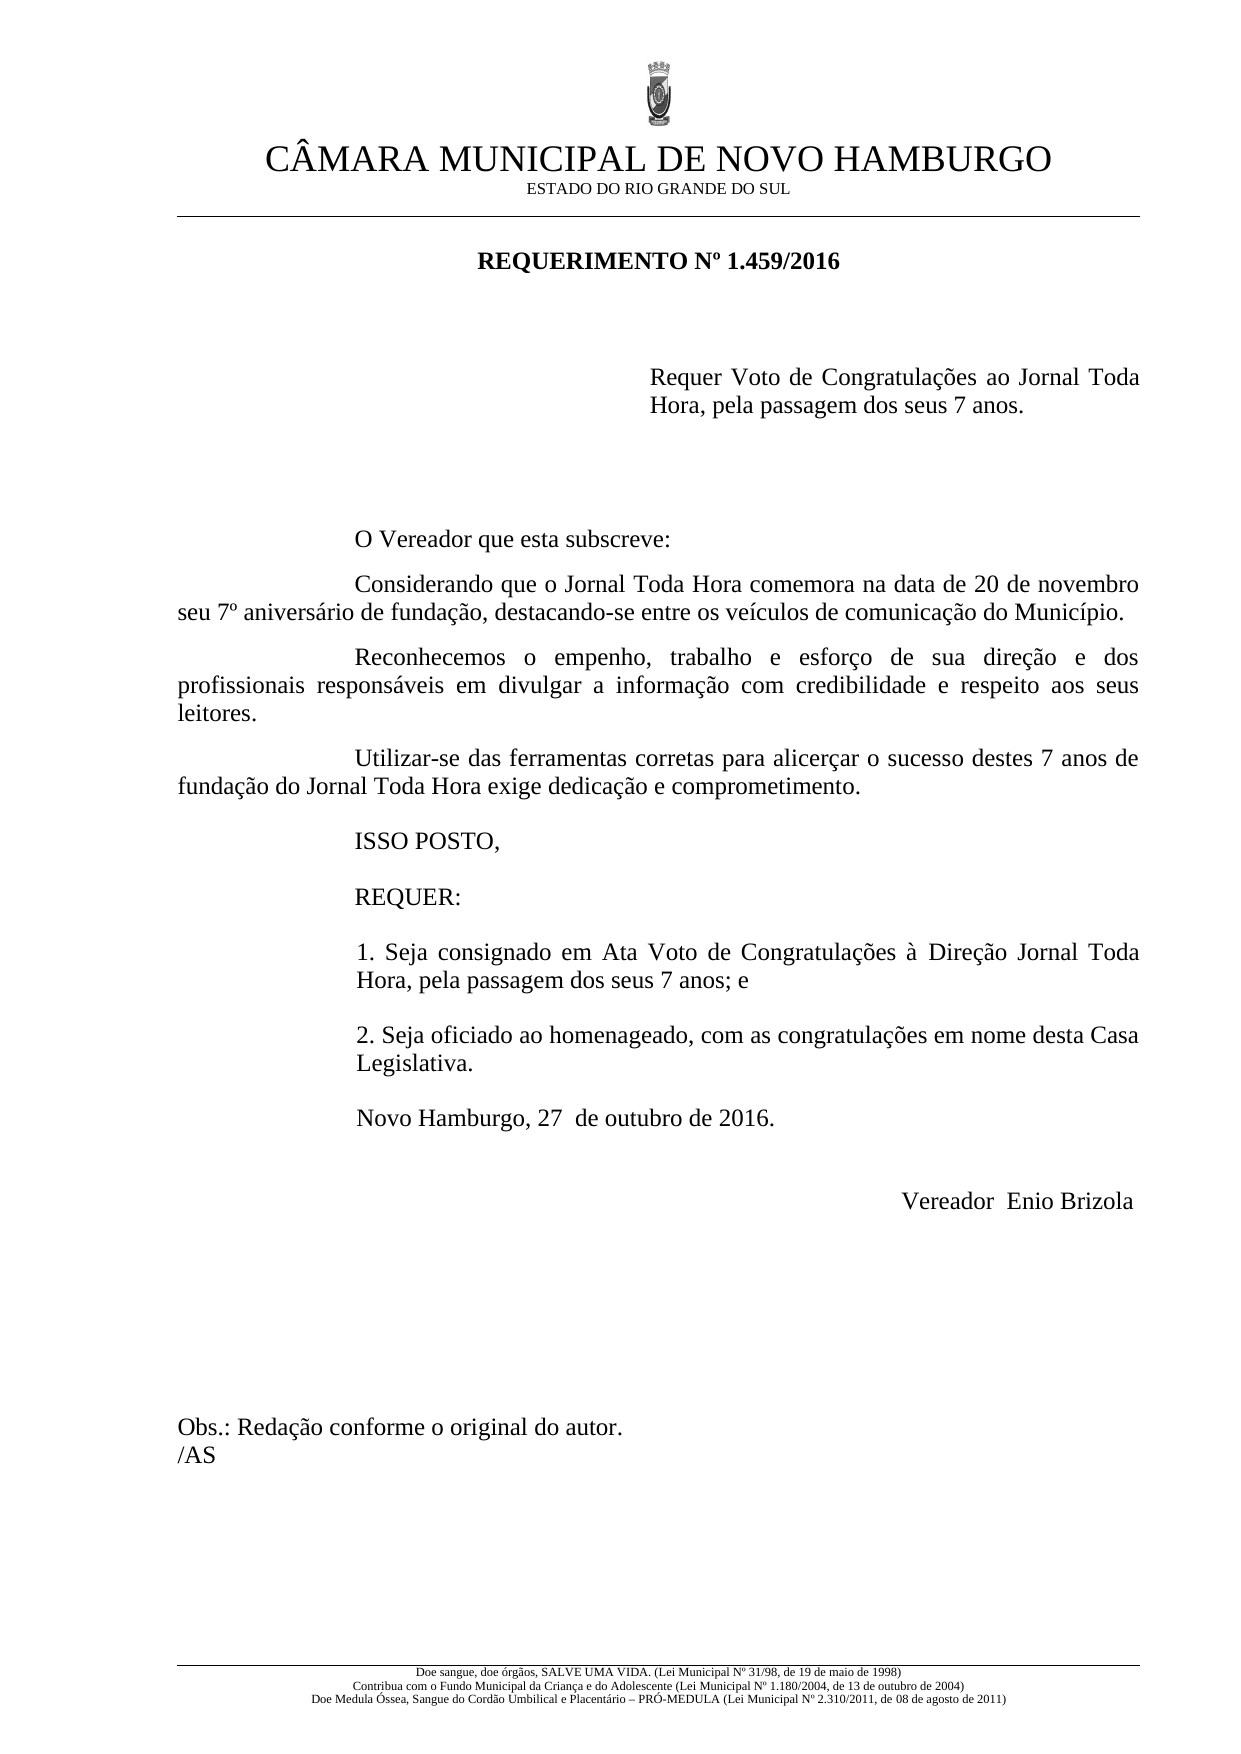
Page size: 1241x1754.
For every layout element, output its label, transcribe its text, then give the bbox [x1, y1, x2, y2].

text 1. Seja consignado em Ata Voto de Congratulações à Direção Jornal Toda Hora, pela passagem dos seus 7 anos; e [356, 938, 1140, 993]
text REQUER: [177, 883, 1140, 910]
text /AS [177, 1441, 1140, 1469]
text Requer Voto de Congratulações ao Jornal Toda Hora, pela passagem dos seus 7 anos. [649, 363, 1140, 418]
text Considerando que o Jornal Toda Hora comemora na data de 20 de novembro seu 7º aniversário de fundação, destacando-se entre os veículos de comunicação do Município. [177, 570, 1140, 626]
text Utilizar-se das ferramentas corretas para alicerçar o sucesso destes 7 anos de fundação do Jornal Toda Hora exige dedicação e comprometimento. [177, 744, 1140, 799]
text Vereador Enio Brizola [177, 1187, 1140, 1215]
list 2. Seja oficiado ao homenageado, com as congratulações em nome desta Casa Legislativa. [356, 1021, 1140, 1077]
text ISSO POSTO, [177, 827, 1140, 855]
list Novo Hamburgo, 27 de outubro de 2016. [356, 1104, 1140, 1132]
text O Vereador que esta subscreve: [177, 525, 1140, 552]
text Reconhecemos o empenho, trabalho e esforço de sua direção e dos profissionais responsáveis em divulgar a informação com credibilidade e respeito aos seus leitores. [177, 643, 1140, 726]
text Obs.: Redação conforme o original do autor. [177, 1413, 1140, 1441]
text REQUERIMENTO Nº 1.459/2016 [177, 247, 1140, 274]
